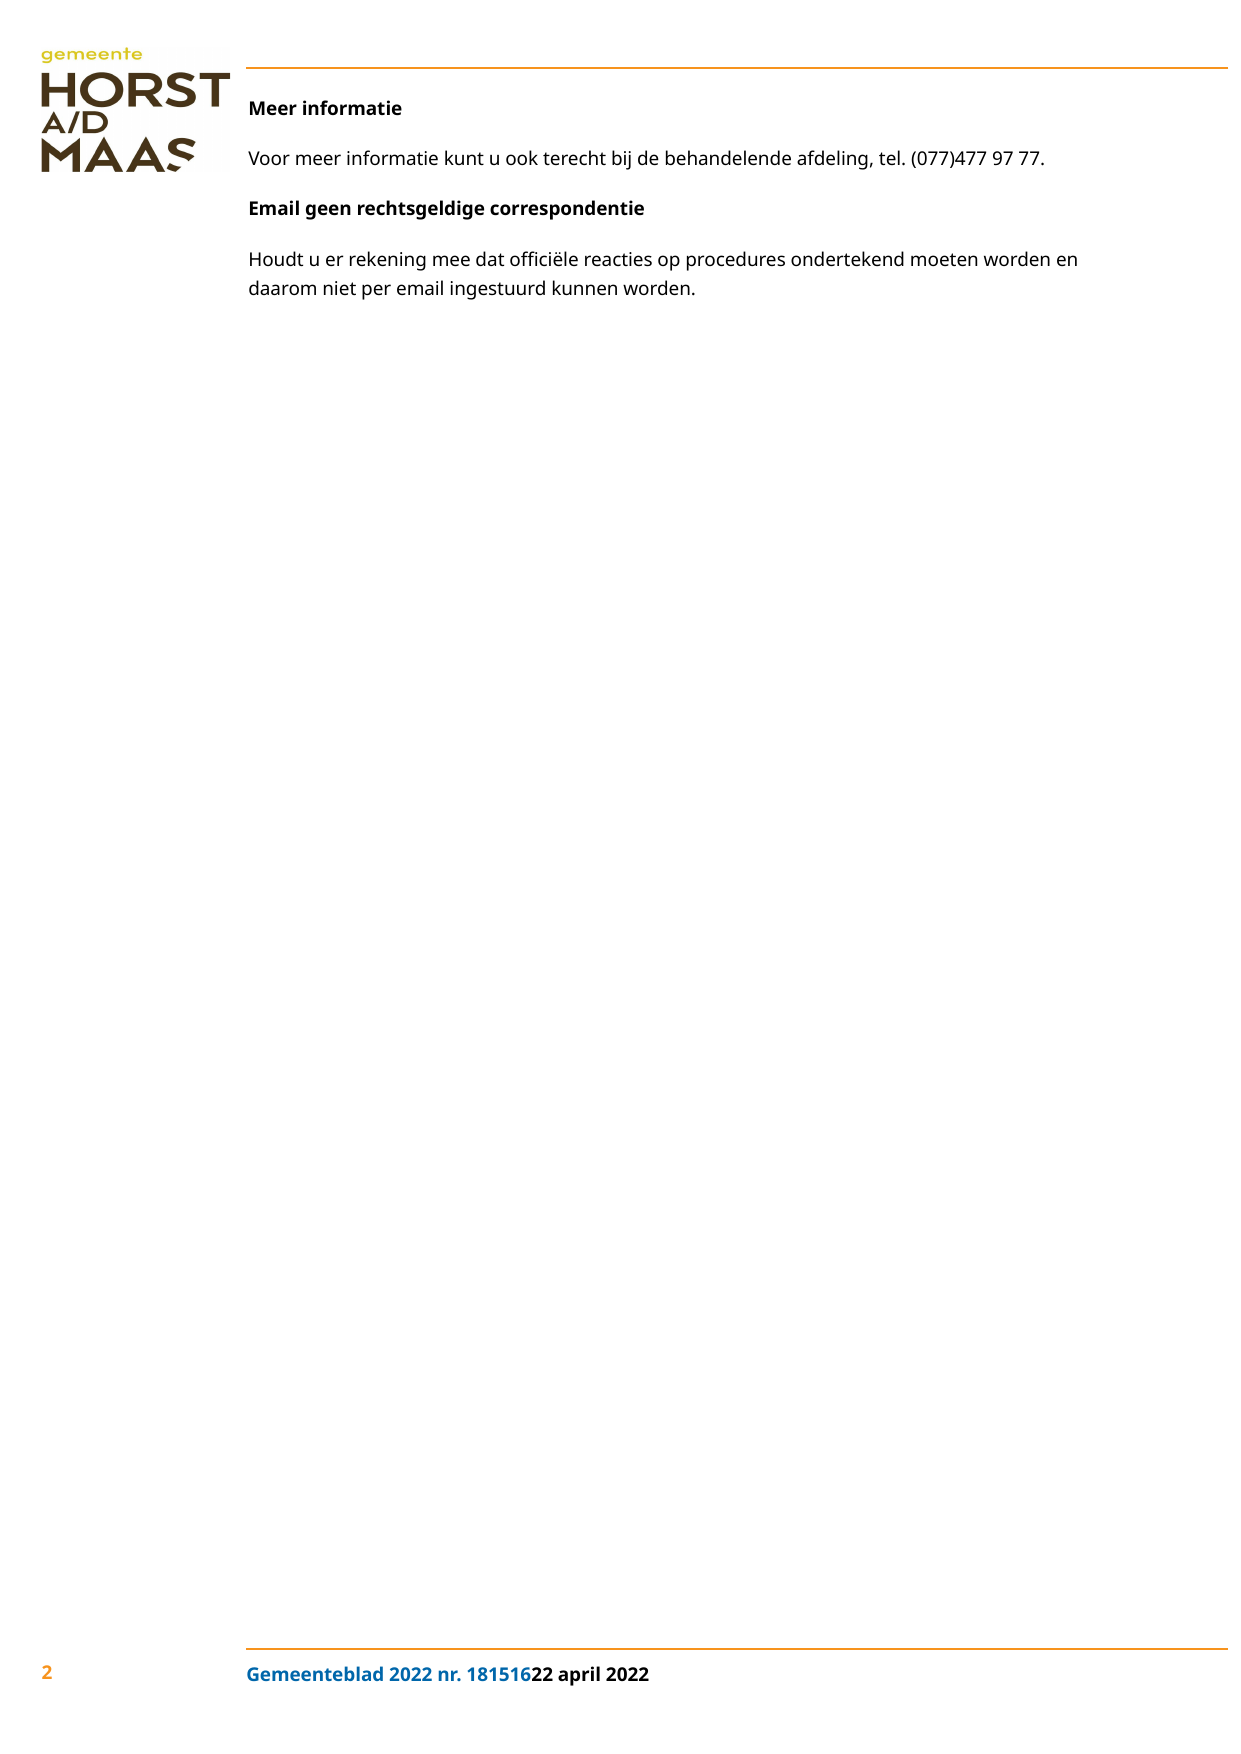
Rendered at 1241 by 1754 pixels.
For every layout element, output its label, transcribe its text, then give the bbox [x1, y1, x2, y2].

text Email geen rechtsgeldige correspondentie [248, 196, 1152, 221]
picture [41, 47, 231, 172]
text Houdt u er rekening mee dat officiële reacties op procedures ondertekend moeten worden en daarom niet per email ingestuurd kunnen worden. [248, 246, 1152, 301]
text Voor meer informatie kunt u ook terecht bij de behandelende afdeling, tel. (077)477 97 77. [248, 145, 1152, 171]
text Meer informatie [248, 95, 1152, 121]
